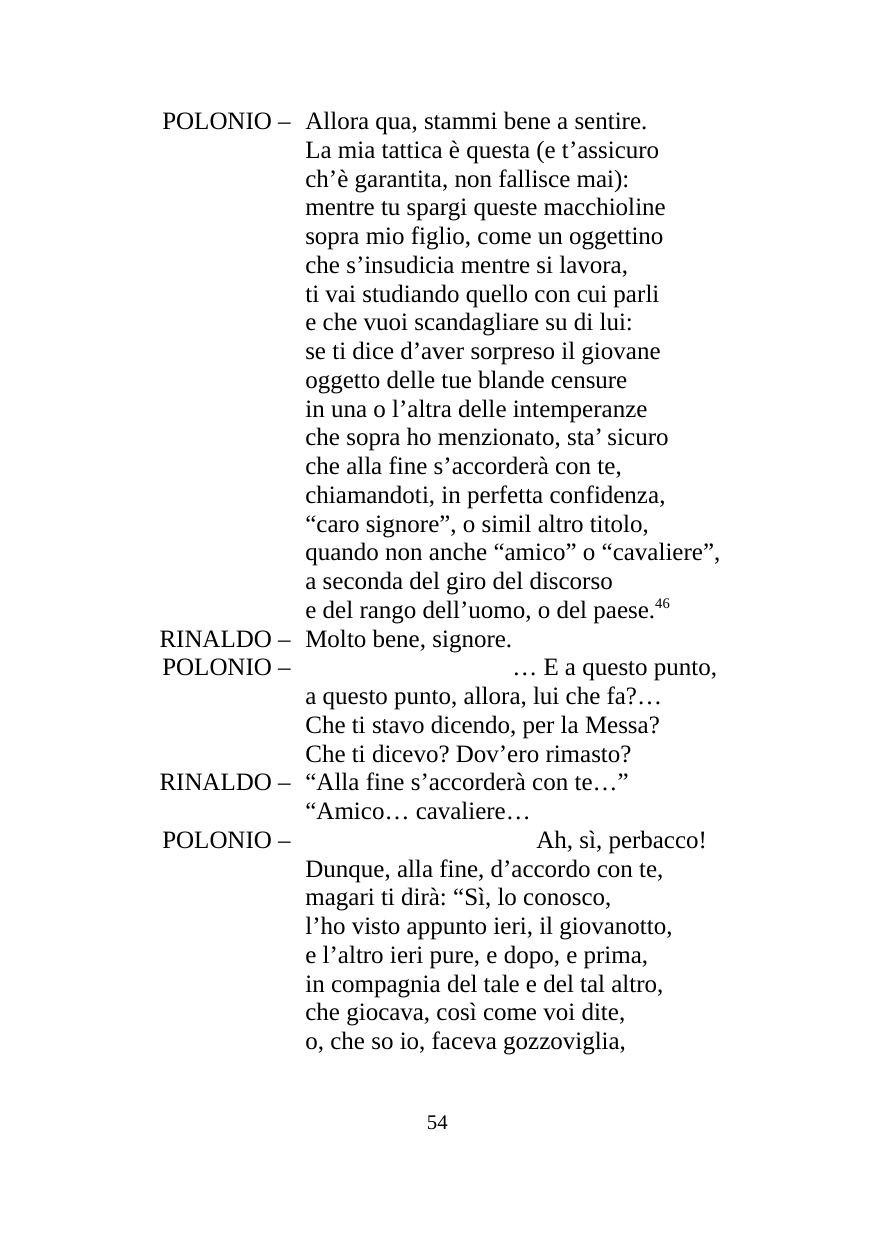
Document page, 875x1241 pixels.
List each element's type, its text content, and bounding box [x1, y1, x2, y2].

table_cell Ah, sì, perbacco! [524, 825, 768, 854]
table_cell RINALDO – [106, 768, 298, 825]
table_cell RINALDO – [106, 624, 298, 652]
table_cell [298, 825, 524, 854]
table_cell a questo punto, allora, lui che fa?… Che ti stavo dicendo, per la Messa? Che ti dicevo? Dov’ero rimasto? [298, 681, 768, 767]
table_cell “Alla fine s’accorderà con te…” “Amico… cavaliere… [298, 768, 768, 825]
table_cell … E a questo punto, [499, 653, 768, 681]
table_cell Allora qua, stammi bene a sentire. La mia tattica è questa (e t’assicuro ch’è garantita, non fallisce mai): mentre tu spargi queste macchioline sopra mio figlio, come un oggettino che s’insudicia mentre si lavora, ti vai studiando quello con cui parli e che vuoi scandagliare su di lui: se ti dice d’aver sorpreso il giovane oggetto delle tue blande censure in una o l’altra delle intemperanze che sopra ho menzionato, sta’ sicuro che alla fine s’accorderà con te, chiamandoti, in perfetta confidenza, “caro signore”, o simil altro titolo, quando non anche “amico” o “cavaliere”, a seconda del giro del discorso e del rango dell’uomo, o del paese. [298, 106, 768, 624]
table_cell Molto bene, signore. [298, 624, 768, 652]
table_cell Dunque, alla fine, d’accordo con te, magari ti dirà: “Sì, lo conosco, l’ho visto appunto ieri, il giovanotto, e l’altro ieri pure, e dopo, e prima, in compagnia del tale e del tal altro, che giocava, così come voi dite, o, che so io, faceva gozzoviglia, [298, 854, 768, 1055]
table_cell POLONIO – [106, 825, 298, 1055]
table_cell POLONIO – [106, 653, 298, 767]
table_cell POLONIO – [106, 106, 298, 624]
table_cell [298, 653, 498, 681]
